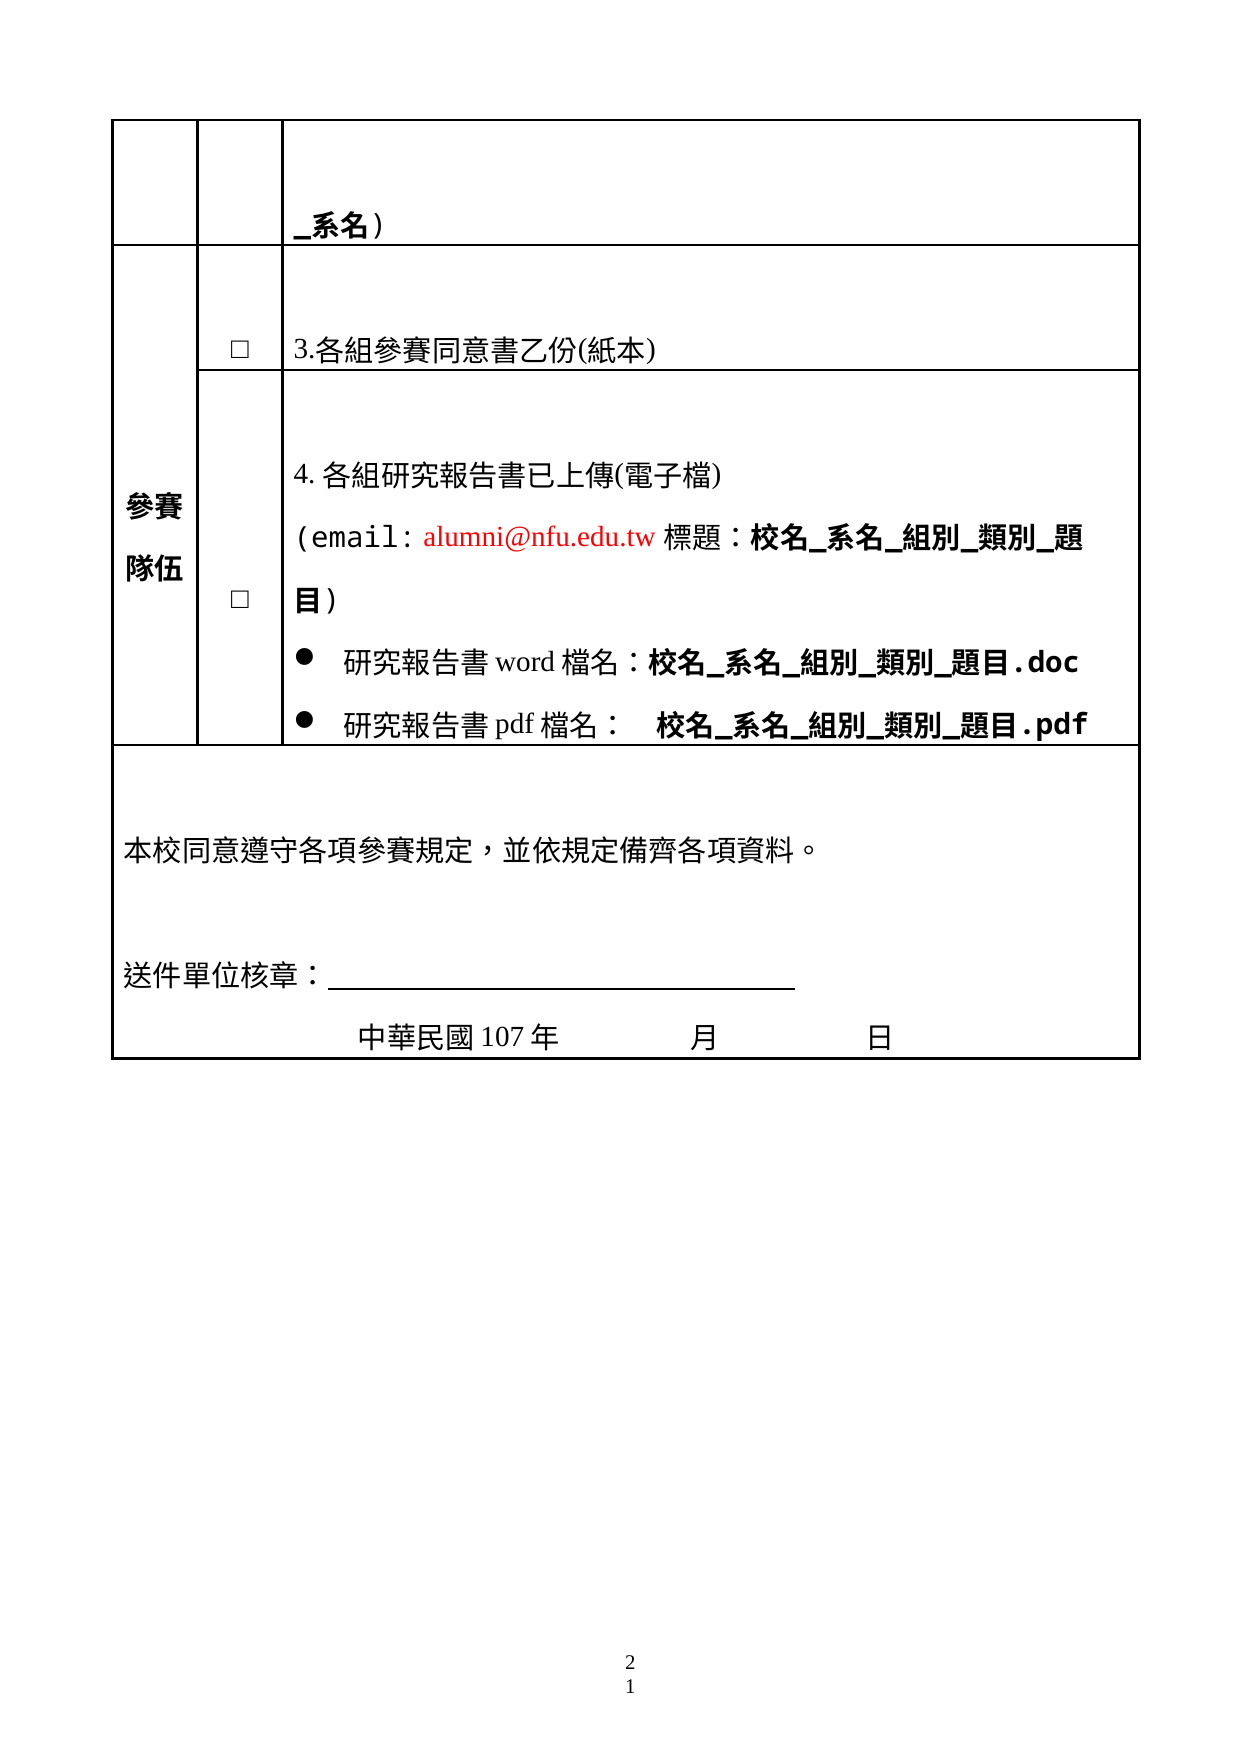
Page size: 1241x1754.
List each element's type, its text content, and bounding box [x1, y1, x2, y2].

table_cell [114, 121, 196, 244]
table_cell 4. 各組研究報告書已上傳(電子檔) (email: alumni@nfu.edu.tw 標題：校名_系名_組別_類別_題目) 研究報告書word檔名：校名_系名_組別_類別_題目.doc 研究報告書pdf檔名： 校名_系名_組別_類別_題目.pdf [284, 371, 1138, 744]
table_cell 參賽隊伍 [114, 246, 196, 744]
table_cell □ [199, 371, 281, 744]
table_cell 3.各組參賽同意書乙份(紙本) [284, 246, 1138, 369]
table_cell _系名) [284, 121, 1138, 244]
table_cell □ [199, 246, 281, 369]
table_cell 本校同意遵守各項參賽規定，並依規定備齊各項資料。 送件單位核章： 中華民國107年 月 日 [114, 746, 1138, 1057]
table_cell [199, 121, 281, 244]
